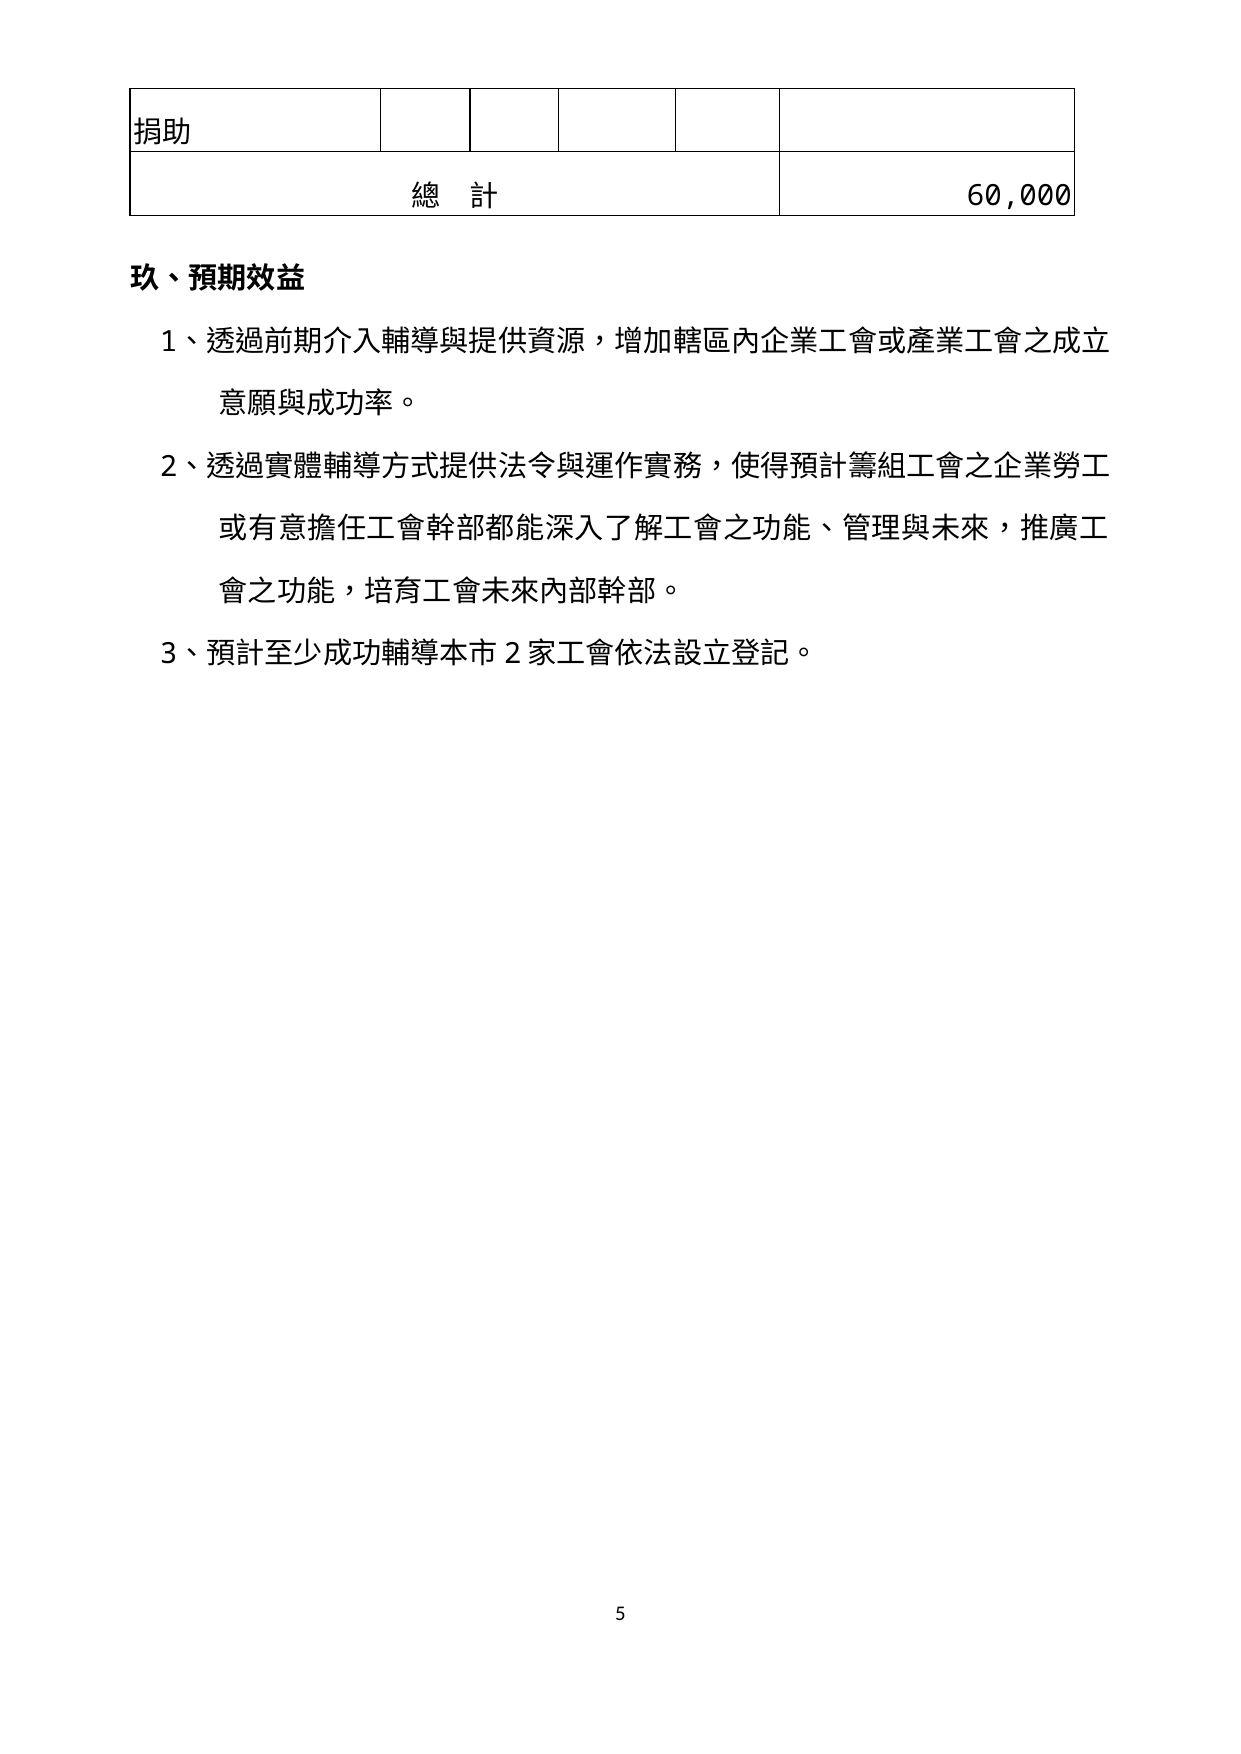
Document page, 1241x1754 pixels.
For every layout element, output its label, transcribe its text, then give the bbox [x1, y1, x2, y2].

table_cell [381, 89, 469, 151]
table_cell 60,000 [780, 152, 1074, 214]
list 透過實體輔導方式提供法令與運作實務，使得預計籌組工會之企業勞工或有意擔任工會幹部都能深入了解工會之功能、管理與未來，推廣工會之功能，培育工會未來內部幹部。 [159, 422, 1110, 609]
list 預期效益 [130, 234, 1110, 297]
list 預計至少成功輔導本市2家工會依法設立登記。 [159, 609, 1110, 672]
table_cell [559, 89, 675, 151]
table_cell 捐助 [131, 89, 380, 151]
table_cell [676, 89, 779, 151]
list 透過前期介入輔導與提供資源，增加轄區內企業工會或產業工會之成立意願與成功率。 [159, 297, 1110, 422]
table_cell [471, 89, 558, 151]
table_cell [780, 89, 1074, 151]
table_cell 總 計 [131, 152, 779, 214]
